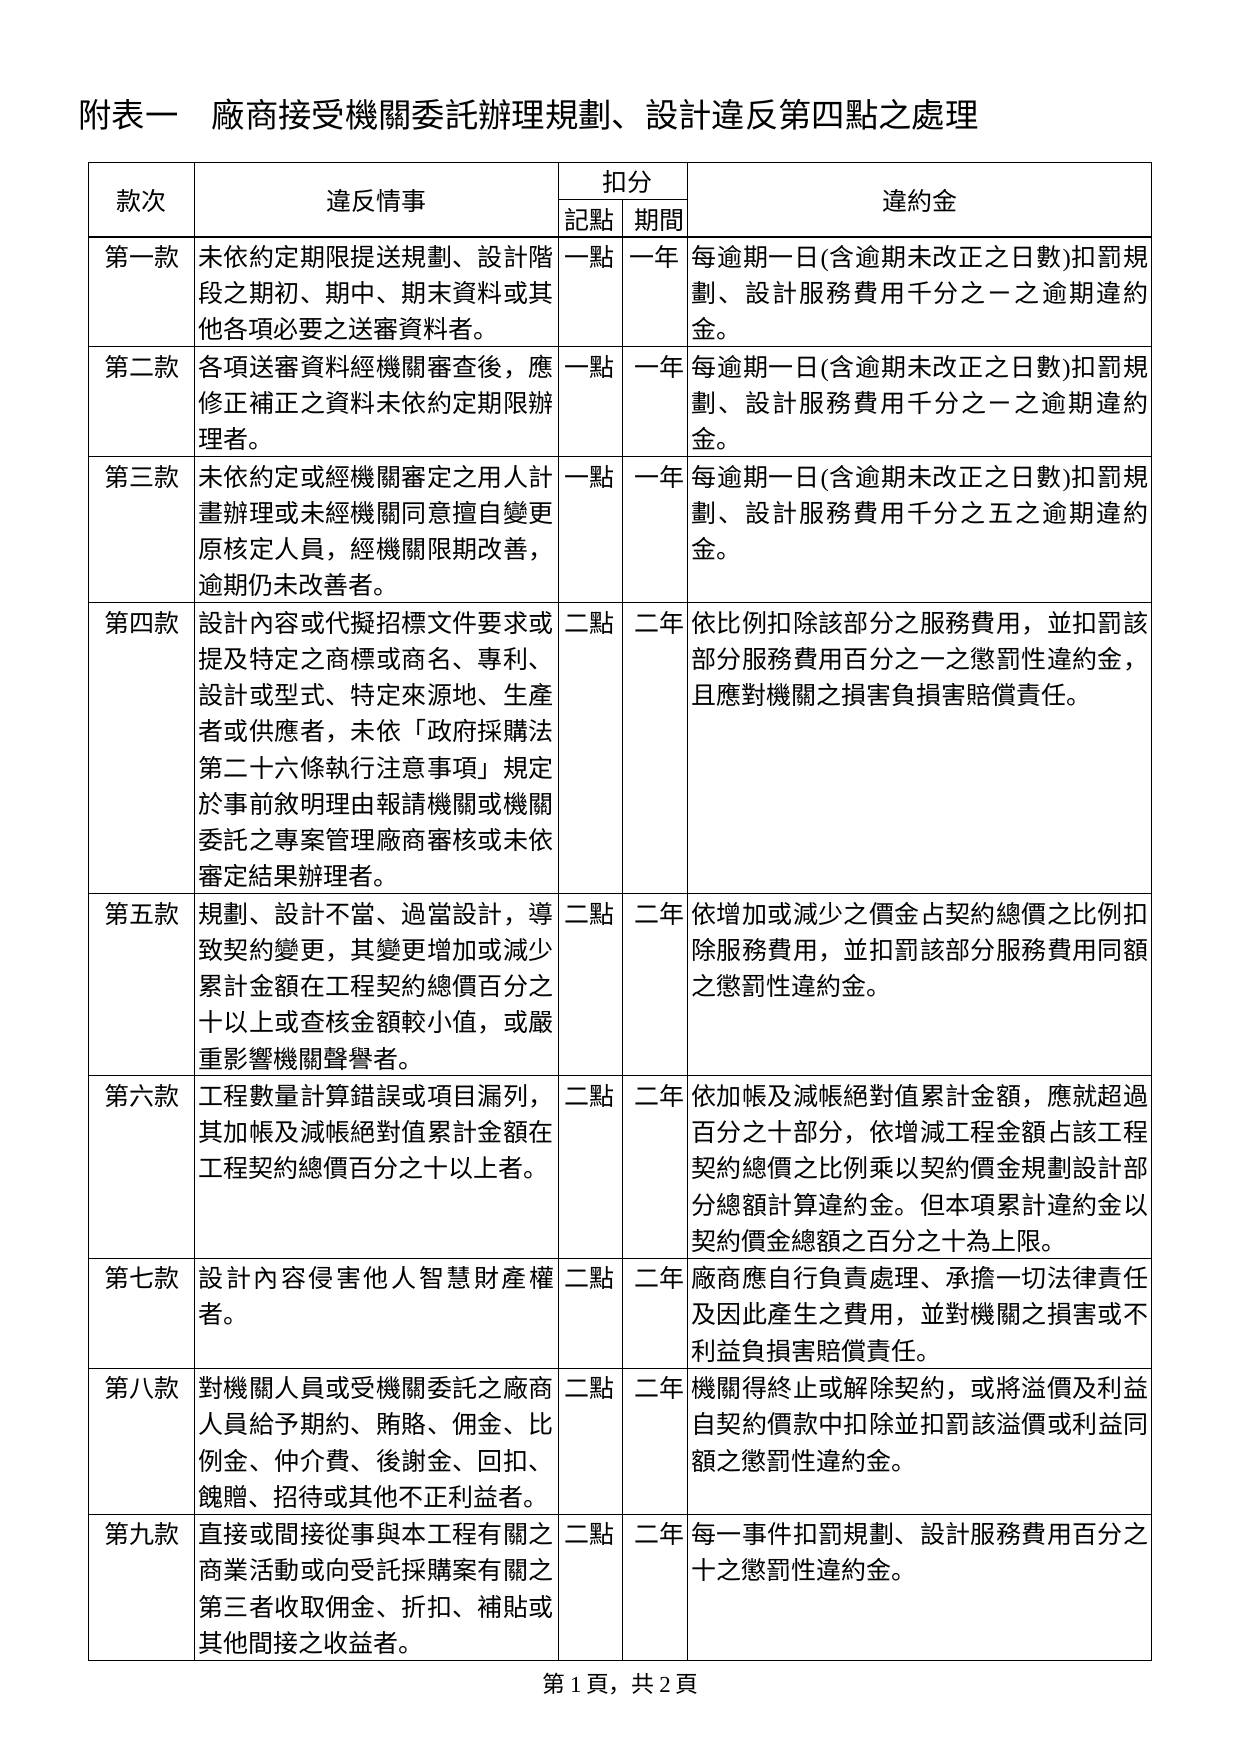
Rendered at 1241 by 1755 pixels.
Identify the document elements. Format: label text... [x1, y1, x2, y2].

table_cell 一點 [559, 238, 622, 346]
table_header 扣分 [559, 163, 687, 199]
table_cell 二點 [559, 1369, 622, 1513]
table_cell 一年 [623, 347, 687, 456]
table_cell 二年 [623, 894, 687, 1075]
table_cell 一年 [623, 457, 687, 602]
table_cell 第二款 [89, 347, 194, 456]
table_cell 二點 [559, 1259, 622, 1367]
table_cell 依比例扣除該部分之服務費用，並扣罰該部分服務費用百分之一之懲罰性違約金，且應對機關之損害負損害賠償責任。 [688, 603, 1151, 893]
table_cell 每一事件扣罰規劃、設計服務費用百分之十之懲罰性違約金。 [688, 1515, 1151, 1659]
table_cell 規劃、設計不當、過當設計，導致契約變更，其變更增加或減少累計金額在工程契約總價百分之十以上或查核金額較小值，或嚴重影響機關聲譽者。 [195, 894, 558, 1075]
table_cell 二年 [623, 1515, 687, 1659]
table_cell 一點 [559, 457, 622, 602]
table_cell 第六款 [89, 1076, 194, 1258]
table_header 違約金 [688, 163, 1151, 236]
table_cell 二年 [623, 1369, 687, 1513]
table_cell 二年 [623, 1259, 687, 1367]
table_cell 每逾期一日(含逾期未改正之日數)扣罰規劃、設計服務費用千分之ㄧ之逾期違約金。 [688, 238, 1151, 346]
table_cell 一年 [623, 238, 687, 346]
table_cell 廠商應自行負責處理、承擔一切法律責任及因此產生之費用，並對機關之損害或不利益負損害賠償責任。 [688, 1259, 1151, 1367]
table_cell 二點 [559, 1076, 622, 1258]
table_cell 二年 [623, 1076, 687, 1258]
table_header 違反情事 [195, 163, 558, 236]
table_cell 第八款 [89, 1369, 194, 1513]
table_cell 直接或間接從事與本工程有關之商業活動或向受託採購案有關之第三者收取佣金、折扣、補貼或其他間接之收益者。 [195, 1515, 558, 1659]
text 附表一 廠商接受機關委託辦理規劃、設計違反第四點之處理 [78, 89, 1162, 137]
table_cell 第七款 [89, 1259, 194, 1367]
table_cell 第五款 [89, 894, 194, 1075]
table_cell 機關得終止或解除契約，或將溢價及利益自契約價款中扣除並扣罰該溢價或利益同額之懲罰性違約金。 [688, 1369, 1151, 1513]
table_cell 第九款 [89, 1515, 194, 1659]
table_cell 記點 [559, 200, 622, 236]
table_cell 每逾期一日(含逾期未改正之日數)扣罰規劃、設計服務費用千分之ㄧ之逾期違約金。 [688, 347, 1151, 456]
table_cell 二年 [623, 603, 687, 893]
table_cell 第一款 [89, 238, 194, 346]
table_cell 每逾期一日(含逾期未改正之日數)扣罰規劃、設計服務費用千分之五之逾期違約金。 [688, 457, 1151, 602]
table_cell 依加帳及減帳絕對值累計金額，應就超過百分之十部分，依增減工程金額占該工程契約總價之比例乘以契約價金規劃設計部分總額計算違約金。但本項累計違約金以契約價金總額之百分之十為上限。 [688, 1076, 1151, 1258]
table_cell 一點 [559, 347, 622, 456]
table_cell 依增加或減少之價金占契約總價之比例扣除服務費用，並扣罰該部分服務費用同額之懲罰性違約金。 [688, 894, 1151, 1075]
table_cell 第三款 [89, 457, 194, 602]
table_cell 未依約定期限提送規劃、設計階段之期初、期中、期末資料或其他各項必要之送審資料者。 [195, 238, 558, 346]
table_cell 期間 [623, 200, 687, 236]
table_cell 二點 [559, 1515, 622, 1659]
table_header 款次 [89, 163, 194, 236]
table_cell 各項送審資料經機關審查後，應修正補正之資料未依約定期限辦理者。 [195, 347, 558, 456]
table_cell 二點 [559, 894, 622, 1075]
table_cell 設計內容或代擬招標文件要求或提及特定之商標或商名、專利、設計或型式、特定來源地、生產者或供應者，未依「政府採購法第二十六條執行注意事項」規定於事前敘明理由報請機關或機關委託之專案管理廠商審核或未依審定結果辦理者。 [195, 603, 558, 893]
table_cell 第四款 [89, 603, 194, 893]
table_cell 設計內容侵害他人智慧財產權者。 [195, 1259, 558, 1367]
table_cell 對機關人員或受機關委託之廠商人員給予期約、賄賂、佣金、比例金、仲介費、後謝金、回扣、餽贈、招待或其他不正利益者。 [195, 1369, 558, 1513]
table_cell 工程數量計算錯誤或項目漏列，其加帳及減帳絕對值累計金額在工程契約總價百分之十以上者。 [195, 1076, 558, 1258]
table_cell 未依約定或經機關審定之用人計畫辦理或未經機關同意擅自變更原核定人員，經機關限期改善，逾期仍未改善者。 [195, 457, 558, 602]
table_cell 二點 [559, 603, 622, 893]
